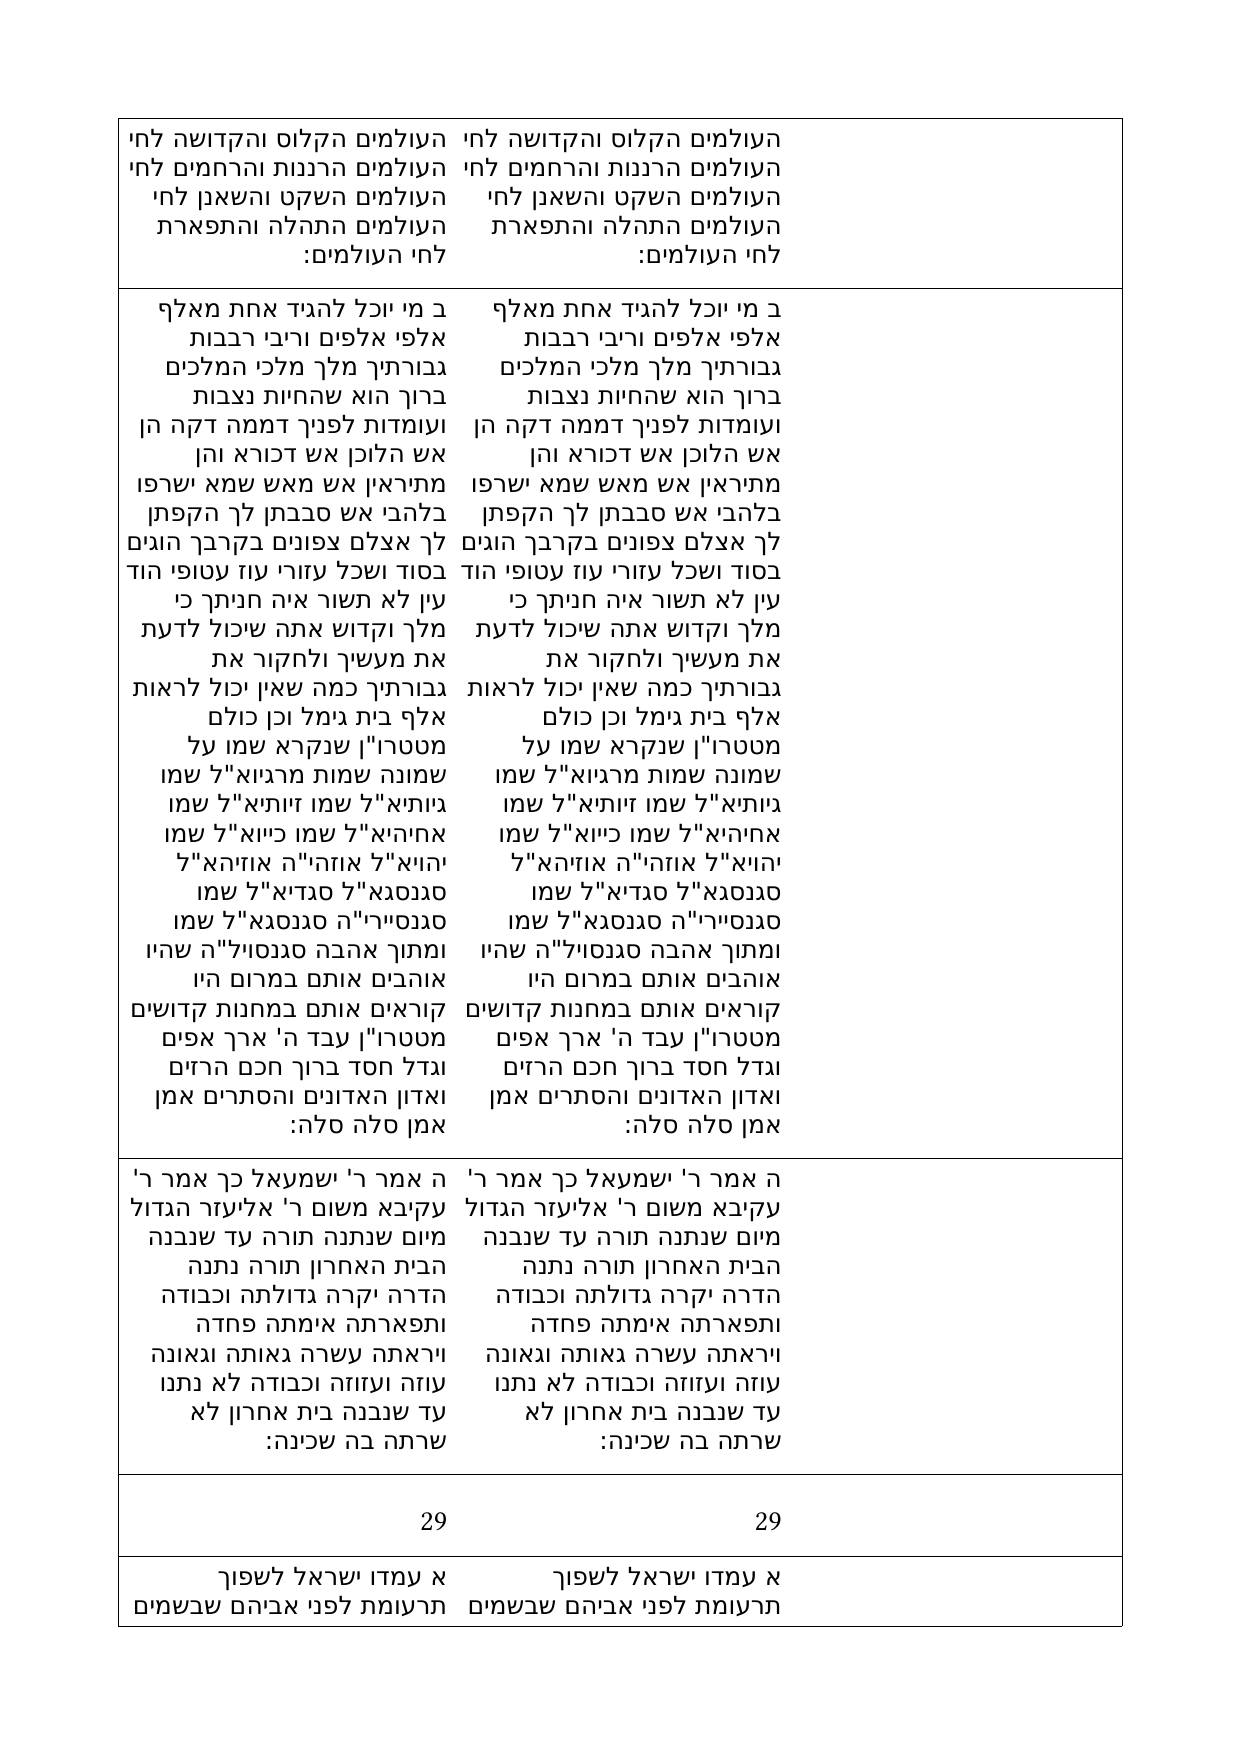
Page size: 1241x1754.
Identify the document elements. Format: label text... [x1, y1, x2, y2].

table_cell א עמדו ישראל לשפוך תרעומת לפני אביהם שבשמים [119, 1557, 453, 1626]
table_cell [788, 1475, 1122, 1556]
table_cell 29 [119, 1475, 453, 1556]
table_cell העולמים הקלוס והקדושה לחי העולמים הרננות והרחמים לחי העולמים השקט והשאנן לחי העולמים התהלה והתפארת לחי העולמים: [119, 119, 453, 288]
table_cell ה אמר ר' ישמעאל כך אמר ר' עקיבא משום ר' אליעזר הגדול מיום שנתנה תורה עד שנבנה הבית האחרון תורה נתנה הדרה יקרה גדולתה וכבודה ותפארתה אימתה פחדה ויראתה עשרה גאותה וגאונה עוזה ועזוזה וכבודה לא נתנו עד שנבנה בית אחרון לא שרתה בה שכינה: [119, 1159, 453, 1474]
table_cell [788, 119, 1122, 288]
table_cell העולמים הקלוס והקדושה לחי העולמים הרננות והרחמים לחי העולמים השקט והשאנן לחי העולמים התהלה והתפארת לחי העולמים: [453, 119, 787, 288]
table_cell ה אמר ר' ישמעאל כך אמר ר' עקיבא משום ר' אליעזר הגדול מיום שנתנה תורה עד שנבנה הבית האחרון תורה נתנה הדרה יקרה גדולתה וכבודה ותפארתה אימתה פחדה ויראתה עשרה גאותה וגאונה עוזה ועזוזה וכבודה לא נתנו עד שנבנה בית אחרון לא שרתה בה שכינה: [453, 1159, 787, 1474]
table_cell ב מי יוכל להגיד אחת מאלף אלפי אלפים וריבי רבבות גבורתיך מלך מלכי המלכים ברוך הוא שהחיות נצבות ועומדות לפניך דממה דקה הן אש הלוכן אש דכורא והן מתיראין אש מאש שמא ישרפו בלהבי אש סבבתן לך הקפתן לך אצלם צפונים בקרבך הוגים בסוד ושכל עזורי עוז עטופי הוד עין לא תשור איה חניתך כי מלך וקדוש אתה שיכול לדעת את מעשיך ולחקור את גבורתיך כמה שאין יכול לראות אלף בית גימל וכן כולם מטטרו"ן שנקרא שמו על שמונה שמות מרגיוא"ל שמו גיותיא"ל שמו זיותיא"ל שמו אחיהיא"ל שמו כייוא"ל שמו יהויא"ל אוזהי"ה אוזיהא"ל סגנסגא"ל סגדיא"ל שמו סגנסיירי"ה סגנסגא"ל שמו ומתוך אהבה סגנסויל"ה שהיו אוהבים אותם במרום היו קוראים אותם במחנות קדושים מטטרו"ן עבד ה' ארך אפים וגדל חסד ברוך חכם הרזים ואדון האדונים והסתרים אמן אמן סלה סלה: [453, 289, 787, 1158]
table_cell 29 [453, 1475, 787, 1556]
table_cell א עמדו ישראל לשפוך תרעומת לפני אביהם שבשמים [453, 1557, 787, 1626]
table_cell [788, 289, 1122, 1158]
table_cell ב מי יוכל להגיד אחת מאלף אלפי אלפים וריבי רבבות גבורתיך מלך מלכי המלכים ברוך הוא שהחיות נצבות ועומדות לפניך דממה דקה הן אש הלוכן אש דכורא והן מתיראין אש מאש שמא ישרפו בלהבי אש סבבתן לך הקפתן לך אצלם צפונים בקרבך הוגים בסוד ושכל עזורי עוז עטופי הוד עין לא תשור איה חניתך כי מלך וקדוש אתה שיכול לדעת את מעשיך ולחקור את גבורתיך כמה שאין יכול לראות אלף בית גימל וכן כולם מטטרו"ן שנקרא שמו על שמונה שמות מרגיוא"ל שמו גיותיא"ל שמו זיותיא"ל שמו אחיהיא"ל שמו כייוא"ל שמו יהויא"ל אוזהי"ה אוזיהא"ל סגנסגא"ל סגדיא"ל שמו סגנסיירי"ה סגנסגא"ל שמו ומתוך אהבה סגנסויל"ה שהיו אוהבים אותם במרום היו קוראים אותם במחנות קדושים מטטרו"ן עבד ה' ארך אפים וגדל חסד ברוך חכם הרזים ואדון האדונים והסתרים אמן אמן סלה סלה: [119, 289, 453, 1158]
table_cell [788, 1159, 1122, 1474]
table_cell [788, 1557, 1122, 1626]
